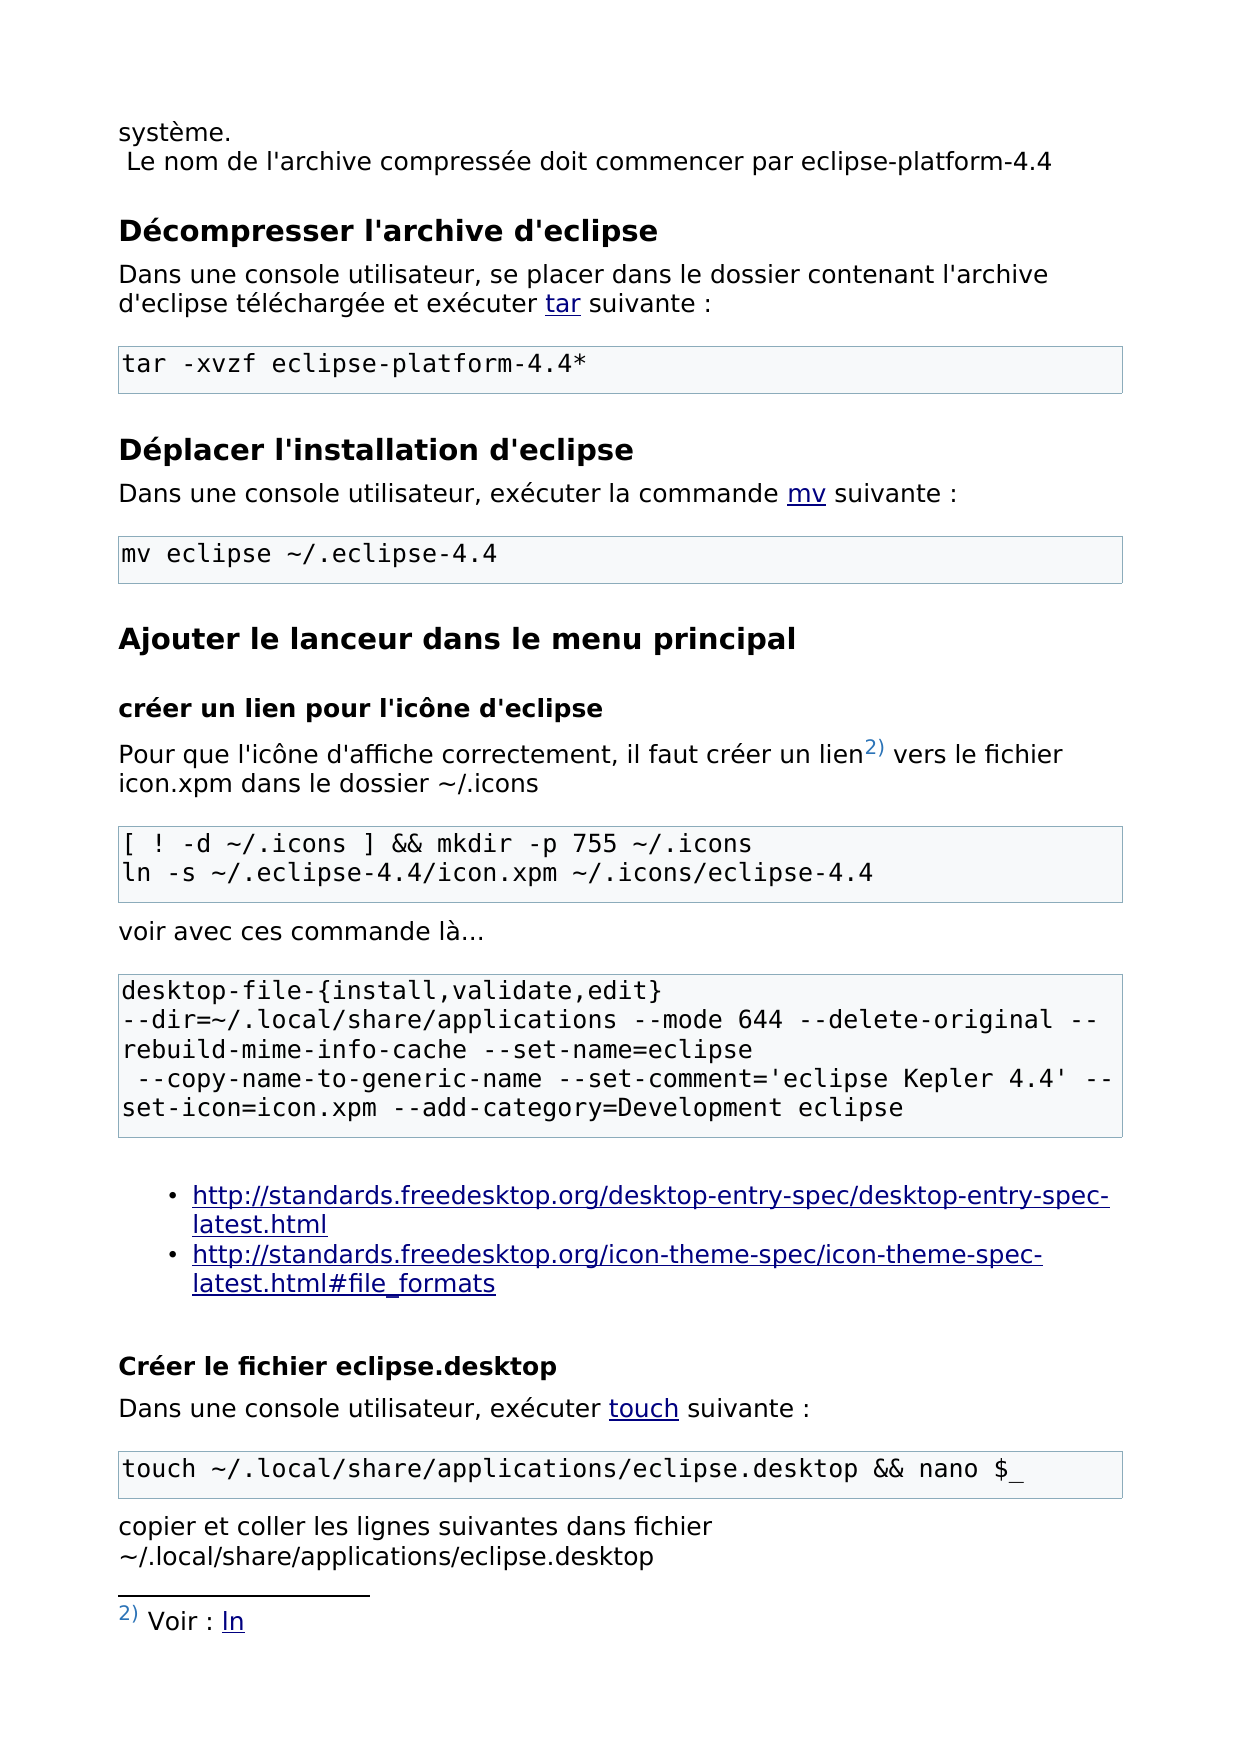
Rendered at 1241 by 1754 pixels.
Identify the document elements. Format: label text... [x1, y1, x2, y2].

subtitle Ajouter le lanceur dans le menu principal [118, 622, 1122, 656]
text voir avec ces commande là... [118, 917, 1122, 946]
text Pour que l'icône d'affiche correctement, il faut créer un lien vers le fichier icon.xpm dans le dossier ~/.icons [118, 736, 1122, 799]
table_header desktop-file-{install,validate,edit} --dir=~/.local/share/applications --mode 644 --delete-original --rebuild-mime-info-cache --set-name=eclipse --copy-name-to-generic-name --set-comment='eclipse Kepler 4.4' --set-icon=icon.xpm --add-category=Development eclipse [119, 975, 1122, 1137]
subtitle créer un lien pour l'icône d'eclipse [118, 694, 1122, 723]
subtitle Déplacer l'installation d'eclipse [118, 433, 1122, 467]
table_header touch ~/.local/share/applications/eclipse.desktop && nano $_ [119, 1452, 1122, 1498]
table_header mv eclipse ~/.eclipse-4.4 [119, 537, 1122, 583]
text système. Le nom de l'archive compressée doit commencer par eclipse-platform-4.4 [118, 118, 1122, 176]
table_header [ ! -d ~/.icons ] && mkdir -p 755 ~/.icons ln -s ~/.eclipse-4.4/icon.xpm ~/.icons/eclipse-4.4 [119, 827, 1122, 902]
table_header tar -xvzf eclipse-platform-4.4* [119, 347, 1122, 393]
text copier et coller les lignes suivantes dans fichier ~/.local/share/applications/eclipse.desktop [118, 1512, 1122, 1571]
subtitle Décompresser l'archive d'eclipse [118, 214, 1122, 248]
list http://standards.freedesktop.org/icon-theme-spec/icon-theme-spec-latest.html#file_formats [177, 1240, 1122, 1298]
text Dans une console utilisateur, se placer dans le dossier contenant l'archive d'eclipse téléchargée et exécuter tar suivante : [118, 260, 1122, 319]
text Voir : ln [118, 1602, 1122, 1636]
text Dans une console utilisateur, exécuter touch suivante : [118, 1394, 1122, 1423]
subtitle Créer le fichier eclipse.desktop [118, 1353, 1122, 1382]
list http://standards.freedesktop.org/desktop-entry-spec/desktop-entry-spec-latest.html [177, 1181, 1122, 1240]
text Dans une console utilisateur, exécuter la commande mv suivante : [118, 479, 1122, 508]
